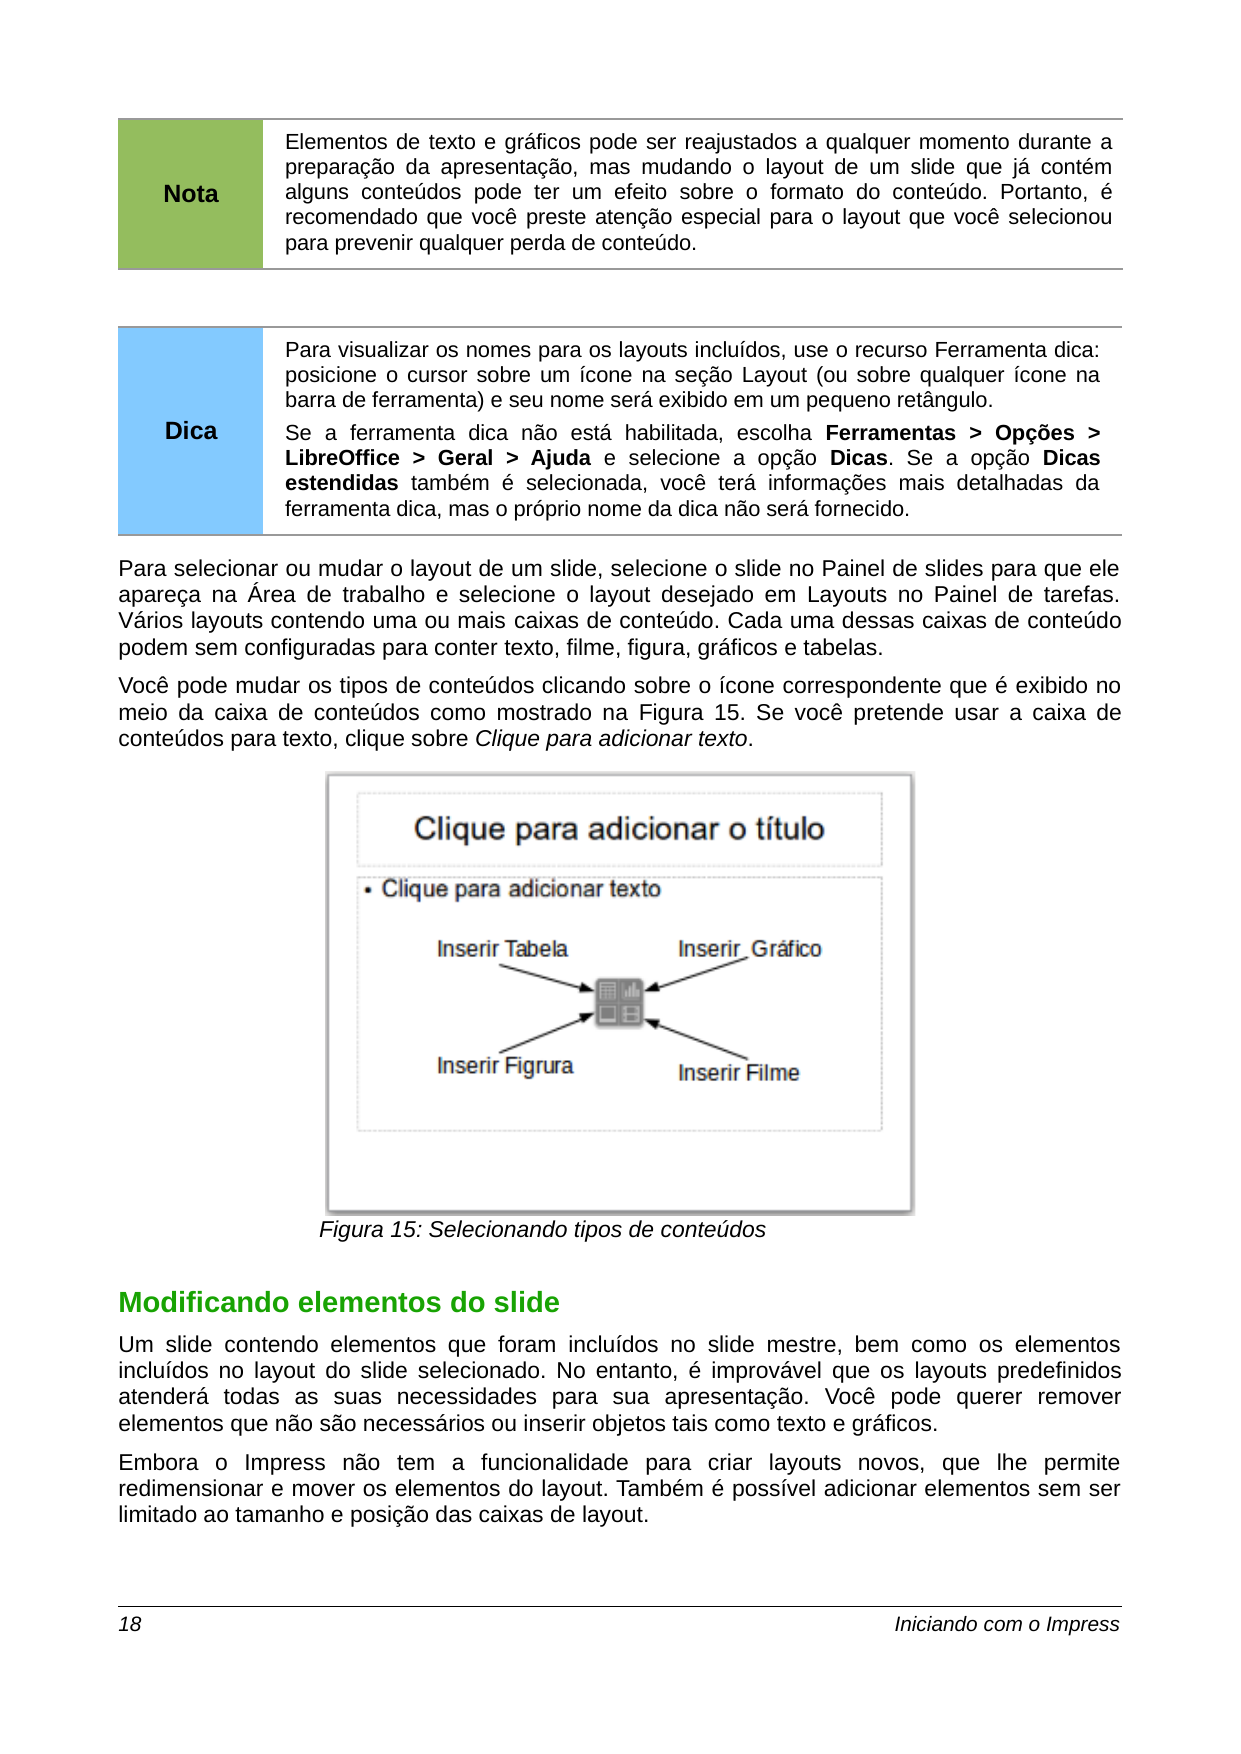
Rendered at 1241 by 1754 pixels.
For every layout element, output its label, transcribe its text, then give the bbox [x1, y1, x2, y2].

text Embora o Impress não tem a funcionalidade para criar layouts novos, que lhe permite redimensionar e mover os elementos do layout. Também é possível adicionar elementos sem ser limitado ao tamanho e posição das caixas de layout. [118, 1448, 1122, 1528]
text Para selecionar ou mudar o layout de um slide, selecione o slide no Painel de slides para que ele apareça na Área de trabalho e selecione o layout desejado em Layouts no Painel de tarefas. Vários layouts contendo uma ou mais caixas de conteúdo. Cada uma dessas caixas de conteúdo podem sem configuradas para conter texto, filme, figura, gráficos e tabelas. [118, 554, 1122, 660]
table_header Dica [118, 328, 263, 534]
table_header Elementos de texto e gráficos pode ser reajustados a qualquer momento durante a preparação da apresentação, mas mudando o layout de um slide que já contém alguns conteúdos pode ter um efeito sobre o formato do conteúdo. Portanto, é recomendado que você preste atenção especial para o layout que você selecionou para prevenir qualquer perda de conteúdo. [264, 120, 1123, 268]
table_header Para visualizar os nomes para os layouts incluídos, use o recurso Ferramenta dica: posicione o cursor sobre um ícone na seção Layout (ou sobre qualquer ícone na barra de ferramenta) e seu nome será exibido em um pequeno retângulo. Se a ferramenta dica não está habilitada, escolha Ferramentas > Opções > LibreOffice > Geral > Ajuda e selecione a opção Dicas. Se a opção Dicas estendidas também é selecionada, você terá informações mais detalhadas da ferramenta dica, mas o próprio nome da dica não será fornecido. [264, 328, 1122, 534]
text Figura 15: Selecionando tipos de conteúdos [319, 770, 921, 1242]
table_header Nota [118, 120, 263, 268]
text Um slide contendo elementos que foram incluídos no slide mestre, bem como os elementos incluídos no layout do slide selecionado. No entanto, é improvável que os layouts predefinidos atenderá todas as suas necessidades para sua apresentação. Você pode querer remover elementos que não são necessários ou inserir objetos tais como texto e gráficos. [118, 1331, 1122, 1436]
picture [325, 771, 916, 1216]
subtitle Modificando elementos do slide [118, 1285, 1122, 1318]
list Você pode mudar os tipos de conteúdos clicando sobre o ícone correspondente que é exibido no meio da caixa de conteúdos como mostrado na Figura 15. Se você pretende usar a caixa de conteúdos para texto, clique sobre Clique para adicionar texto. [118, 672, 1122, 751]
